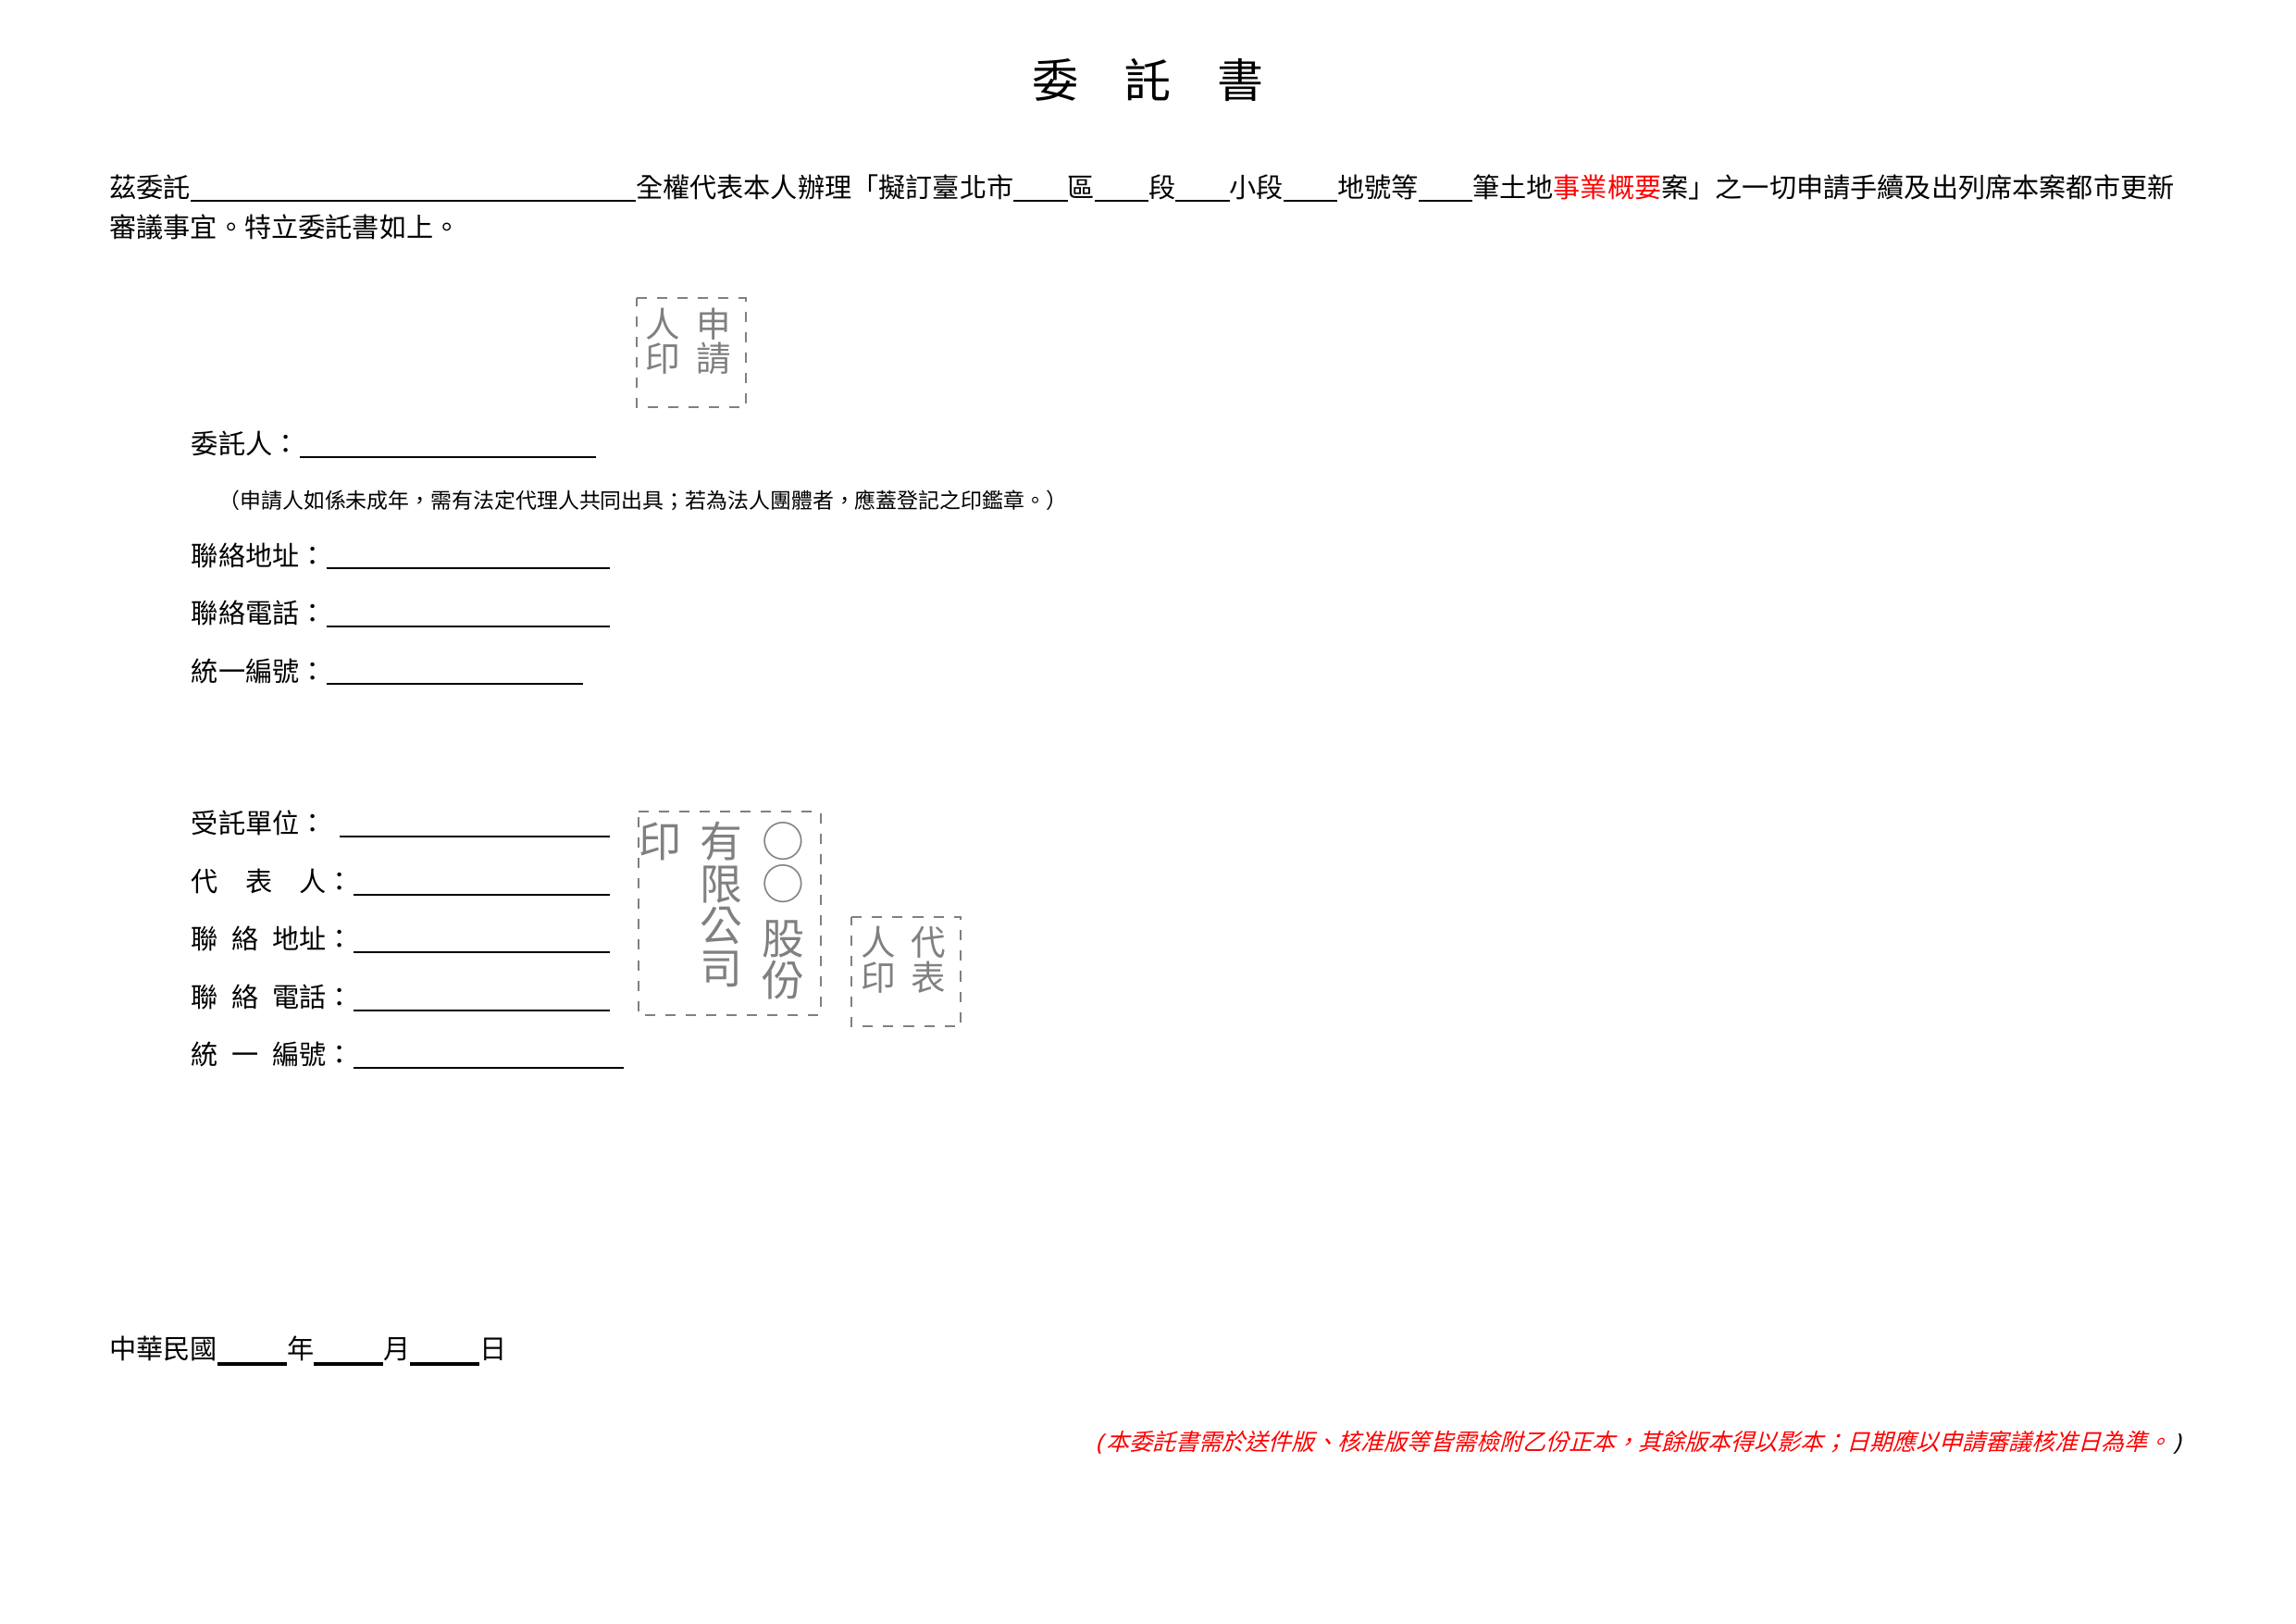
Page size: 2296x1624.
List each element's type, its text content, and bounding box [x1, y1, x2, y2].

text （申請人如係未成年，需有法定代理人共同出具；若為法人團體者，應蓋登記之印鑑章。） [109, 484, 2186, 514]
text 聯絡電話： [192, 595, 2186, 630]
text [821, 922, 851, 956]
text 委託人： [192, 426, 2186, 461]
text [821, 863, 2186, 899]
text 聯 絡 電話： [192, 979, 639, 1014]
text 統一編號： [192, 653, 2186, 688]
text 統 一 編號： [192, 1037, 2186, 1072]
text 中華民國 年 月 日 [109, 1306, 2186, 1372]
text 代 表 人： [192, 863, 639, 899]
text 委 託 書 [109, 55, 2186, 108]
text [821, 979, 851, 1014]
text (本委託書需於送件版、核准版等皆需檢附乙份正本，其餘版本得以影本；日期應以申請審議核准日為準。) [109, 1423, 2186, 1457]
text 茲委託 全權代表本人辦理「擬訂臺北市 區 段 小段 地號等 筆土地事業概要案」之一切申請手續及出列席本案都市更新審議事宜。特立委託書如上。 [109, 167, 2186, 244]
text [961, 922, 2186, 956]
text 聯 絡 地址： [192, 922, 639, 956]
text [961, 979, 2186, 1014]
text 聯絡地址： [192, 538, 2186, 572]
text 受託單位： [192, 806, 2186, 840]
